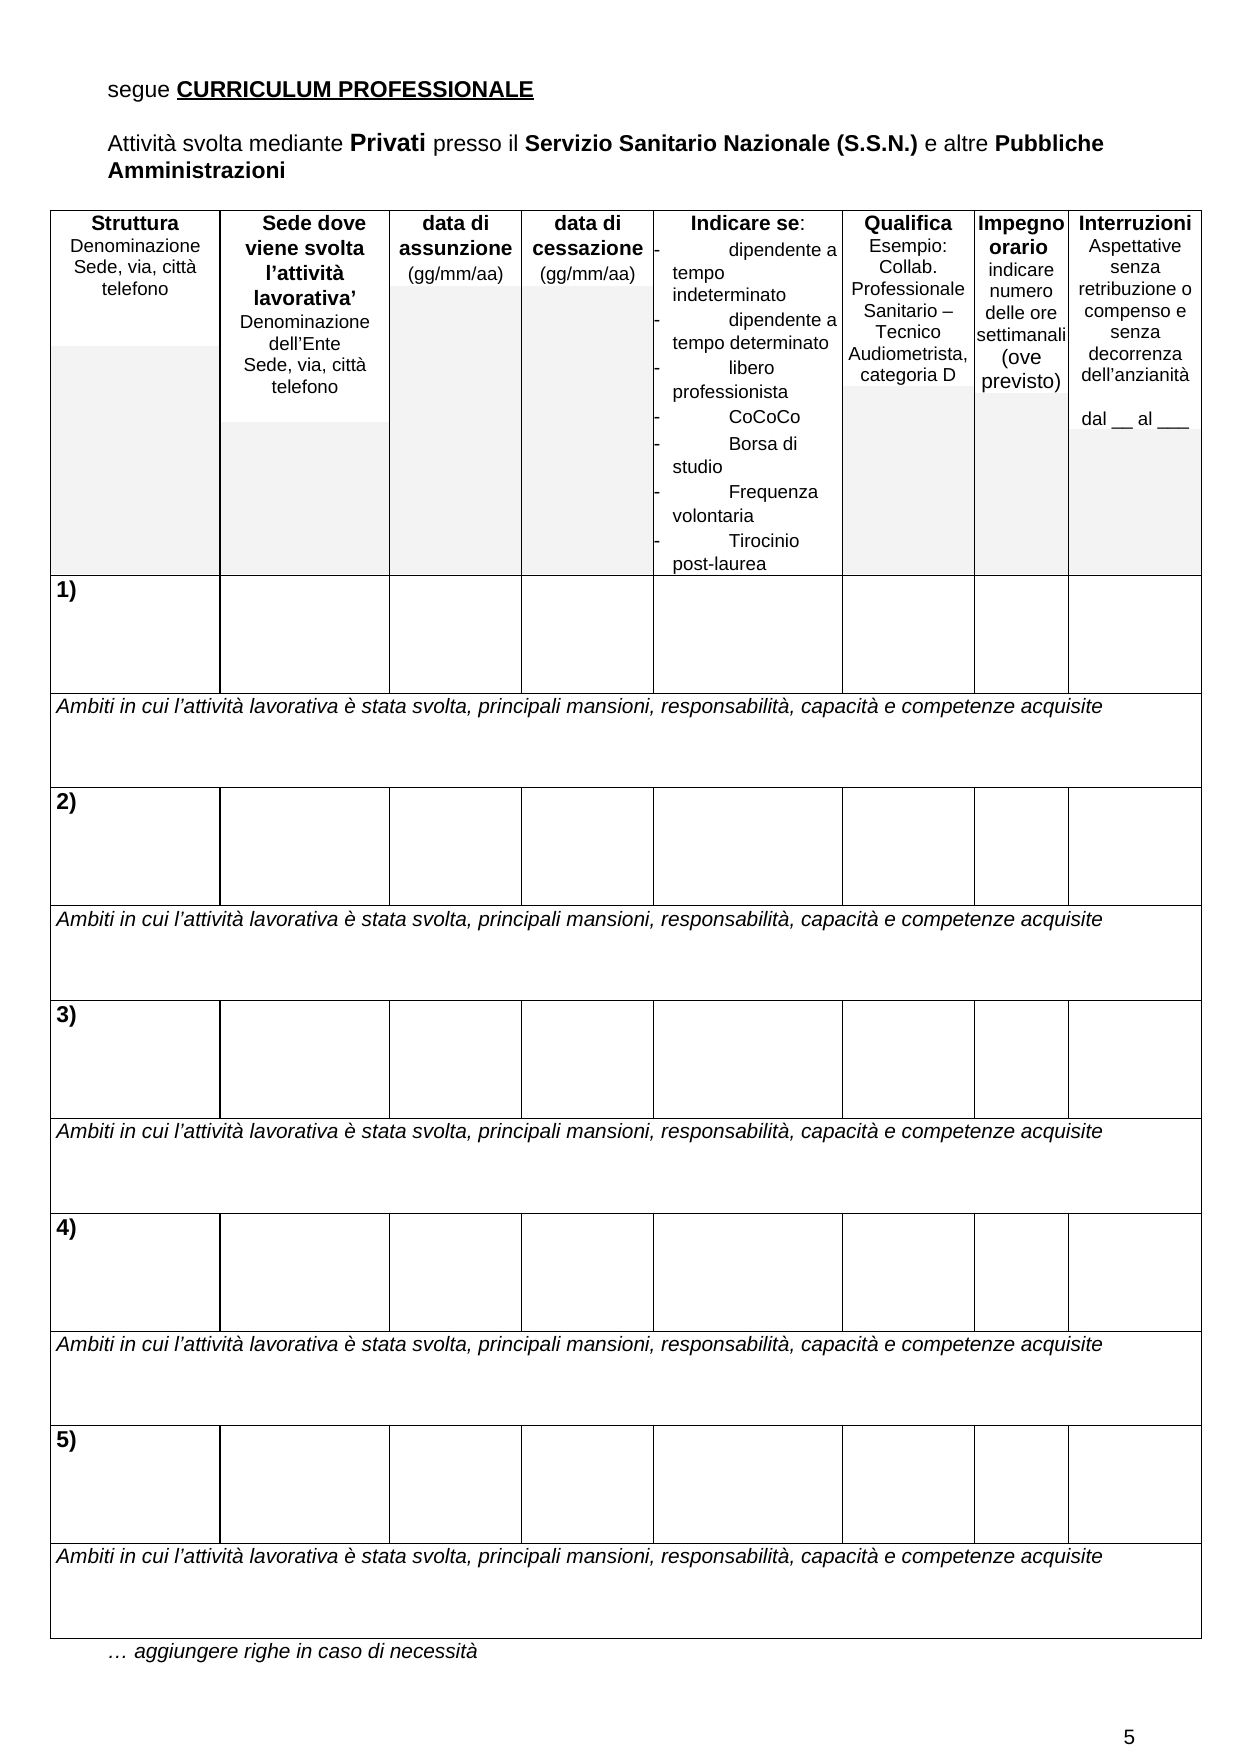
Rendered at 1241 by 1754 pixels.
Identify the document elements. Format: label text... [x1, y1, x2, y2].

table_cell [654, 788, 842, 905]
table_header Interruzioni Aspettative senza retribuzione o compenso e senza decorrenza dell’anzianità dal __ al ___ [1069, 429, 1201, 574]
table_cell [522, 1426, 653, 1543]
table_cell [843, 1426, 974, 1543]
table_cell [522, 1001, 653, 1118]
text segue CURRICULUM PROFESSIONALE [107, 76, 1135, 102]
table_cell [1069, 788, 1201, 905]
table_cell [390, 1214, 521, 1331]
table_cell [975, 1001, 1068, 1118]
table_cell [654, 576, 842, 693]
table_cell [221, 1214, 389, 1331]
table_header Impegno orario indicare numero delle ore settimanali (ove previsto) [975, 393, 1068, 574]
table_cell [654, 1426, 842, 1543]
table_cell 5) [51, 1426, 219, 1543]
text Attività svolta mediante Privati presso il Servizio Sanitario Nazionale (S.S.N.) e altre Pubbliche Amministrazioni [107, 128, 1144, 183]
table_cell [390, 788, 521, 905]
table_cell 4) [51, 1214, 219, 1331]
table_cell [975, 1214, 1068, 1331]
table_cell [1069, 1214, 1201, 1331]
table_header Struttura Denominazione Sede, via, città telefono [51, 346, 219, 574]
table_cell [221, 788, 389, 905]
table_cell [975, 1426, 1068, 1543]
table_cell [1069, 1001, 1201, 1118]
table_cell [654, 1001, 842, 1118]
table_cell [1069, 1426, 1201, 1543]
table_cell [221, 1426, 389, 1543]
text … aggiungere righe in caso di necessità [107, 1639, 1135, 1663]
table_cell [522, 576, 653, 693]
table_cell Ambiti in cui l’attività lavorativa è stata svolta, principali mansioni, responsabilità, capacità e competenze acquisite [51, 694, 1201, 787]
table_cell Ambiti in cui l’attività lavorativa è stata svolta, principali mansioni, responsabilità, capacità e competenze acquisite [51, 906, 1201, 1000]
table_cell 3) [51, 1001, 219, 1118]
table_header Sede dove viene svolta l’attività lavorativa’ Denominazione dell’Ente Sede, via, città telefono [221, 422, 389, 574]
table_cell [843, 788, 974, 905]
table_cell Ambiti in cui l’attività lavorativa è stata svolta, principali mansioni, responsabilità, capacità e competenze acquisite [51, 1332, 1201, 1425]
table_cell [654, 1214, 842, 1331]
table_cell [221, 1001, 389, 1118]
table_cell 2) [51, 788, 219, 905]
table_cell Ambiti in cui l’attività lavorativa è stata svolta, principali mansioni, responsabilità, capacità e competenze acquisite [51, 1119, 1201, 1212]
table_cell [390, 1001, 521, 1118]
table_cell [522, 788, 653, 905]
table_cell [843, 1001, 974, 1118]
table_header data di assunzione (gg/mm/aa) [390, 286, 521, 574]
table_cell Ambiti in cui l’attività lavorativa è stata svolta, principali mansioni, responsabilità, capacità e competenze acquisite [51, 1544, 1201, 1638]
table_cell [221, 576, 389, 693]
table_cell [1069, 576, 1201, 693]
table_cell [843, 576, 974, 693]
table_cell [843, 1214, 974, 1331]
table_header data di cessazione (gg/mm/aa) [522, 286, 653, 574]
table_cell [390, 1426, 521, 1543]
table_header Qualifica Esempio: Collab. Professionale Sanitario – Tecnico Audiometrista, categoria D [843, 386, 974, 574]
table_cell [522, 1214, 653, 1331]
table_cell [390, 576, 521, 693]
table_cell [975, 576, 1068, 693]
table_cell 1) [51, 576, 219, 693]
table_cell [975, 788, 1068, 905]
